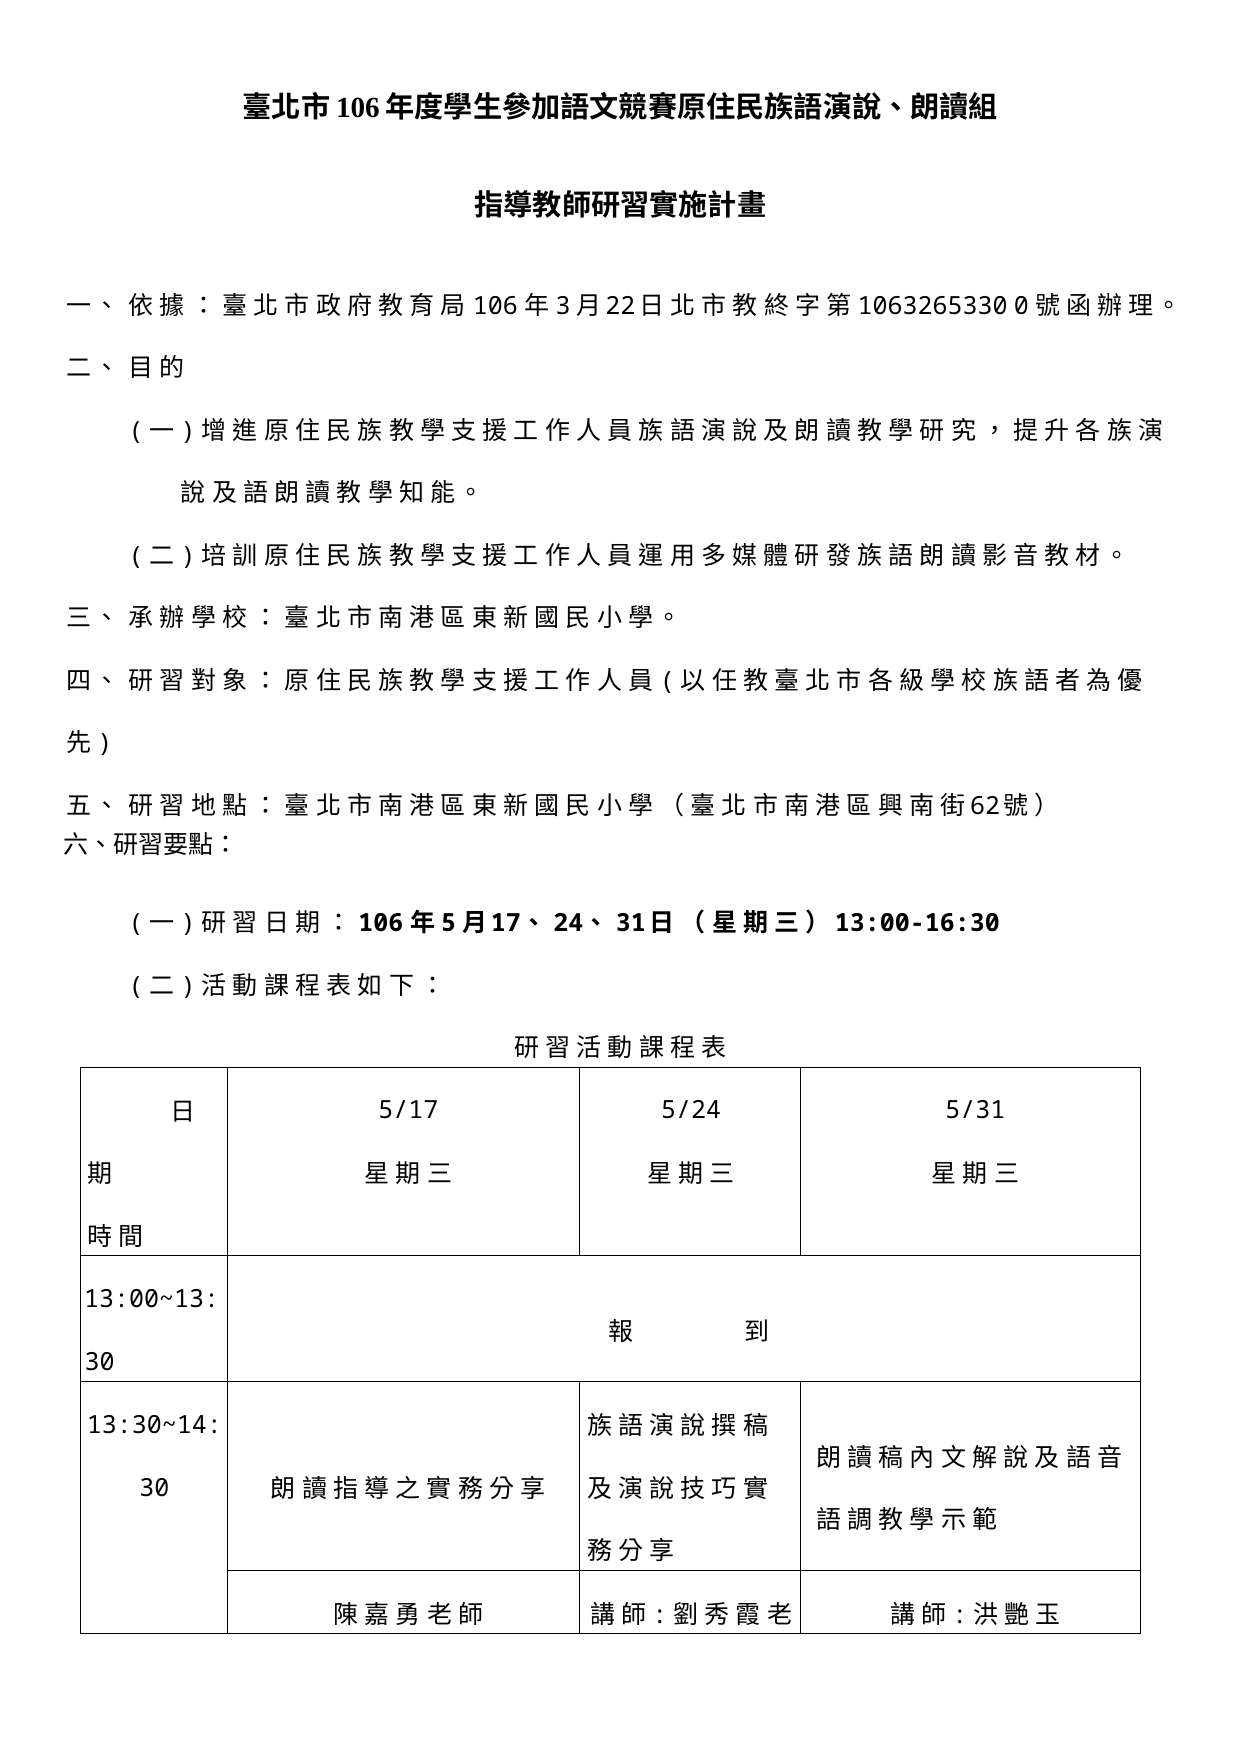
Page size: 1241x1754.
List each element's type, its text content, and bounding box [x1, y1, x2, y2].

text 三、承辦學校：臺北市南港區東新國民小學。 [63, 574, 1177, 637]
table_header 日期 時間 [81, 1068, 227, 1255]
text 研習活動課程表 [63, 1004, 1177, 1067]
table_header 5/24 星期三 [580, 1068, 800, 1255]
text (二)活動課程表如下： [122, 942, 1177, 1004]
text 一、依據：臺北市政府教育局106年3月22日北市教終字第1063265330 0號函辦理。 [63, 262, 1177, 324]
text 二、目的 [63, 324, 1177, 387]
table_cell 朗讀指導之實務分享 [228, 1382, 579, 1570]
text (一)研習日期：106年5月17、24、31日（星期三）13:00-16:30 [122, 879, 1177, 942]
text 指導教師研習實施計畫 [63, 182, 1177, 224]
table_cell 族語演說撰稿及演說技巧實務分享 [580, 1382, 800, 1570]
table_cell 朗讀稿內文解說及語音語調教學示範 [801, 1382, 1140, 1570]
table_header 5/17 星期三 [228, 1068, 579, 1255]
text 四、研習對象：原住民族教學支援工作人員(以任教臺北市各級學校族語者為優先) [63, 637, 1177, 762]
table_cell 講師:洪艷玉 [801, 1571, 1140, 1633]
text (二)培訓原住民族教學支援工作人員運用多媒體研發族語朗讀影音教材。 [122, 512, 1177, 574]
table_cell 13:00~13:30 [81, 1256, 227, 1381]
table_header 5/31 星期三 [801, 1068, 1140, 1255]
table_cell 13:30~14:30 [81, 1382, 227, 1633]
table_cell 報 到 [228, 1256, 1140, 1381]
table_cell 陳嘉勇老師 [228, 1571, 579, 1633]
text 六、研習要點： [63, 824, 1177, 860]
text 臺北市106年度學生參加語文競賽原住民族語演說、朗讀組 [63, 83, 1177, 126]
table_cell 講師:劉秀霞老 [580, 1571, 800, 1633]
text 五、研習地點：臺北市南港區東新國民小學（臺北市南港區興南街62號） [63, 762, 1177, 824]
text (一)增進原住民族教學支援工作人員族語演說及朗讀教學研究，提升各族演說及語朗讀教學知能。 [122, 387, 1177, 512]
